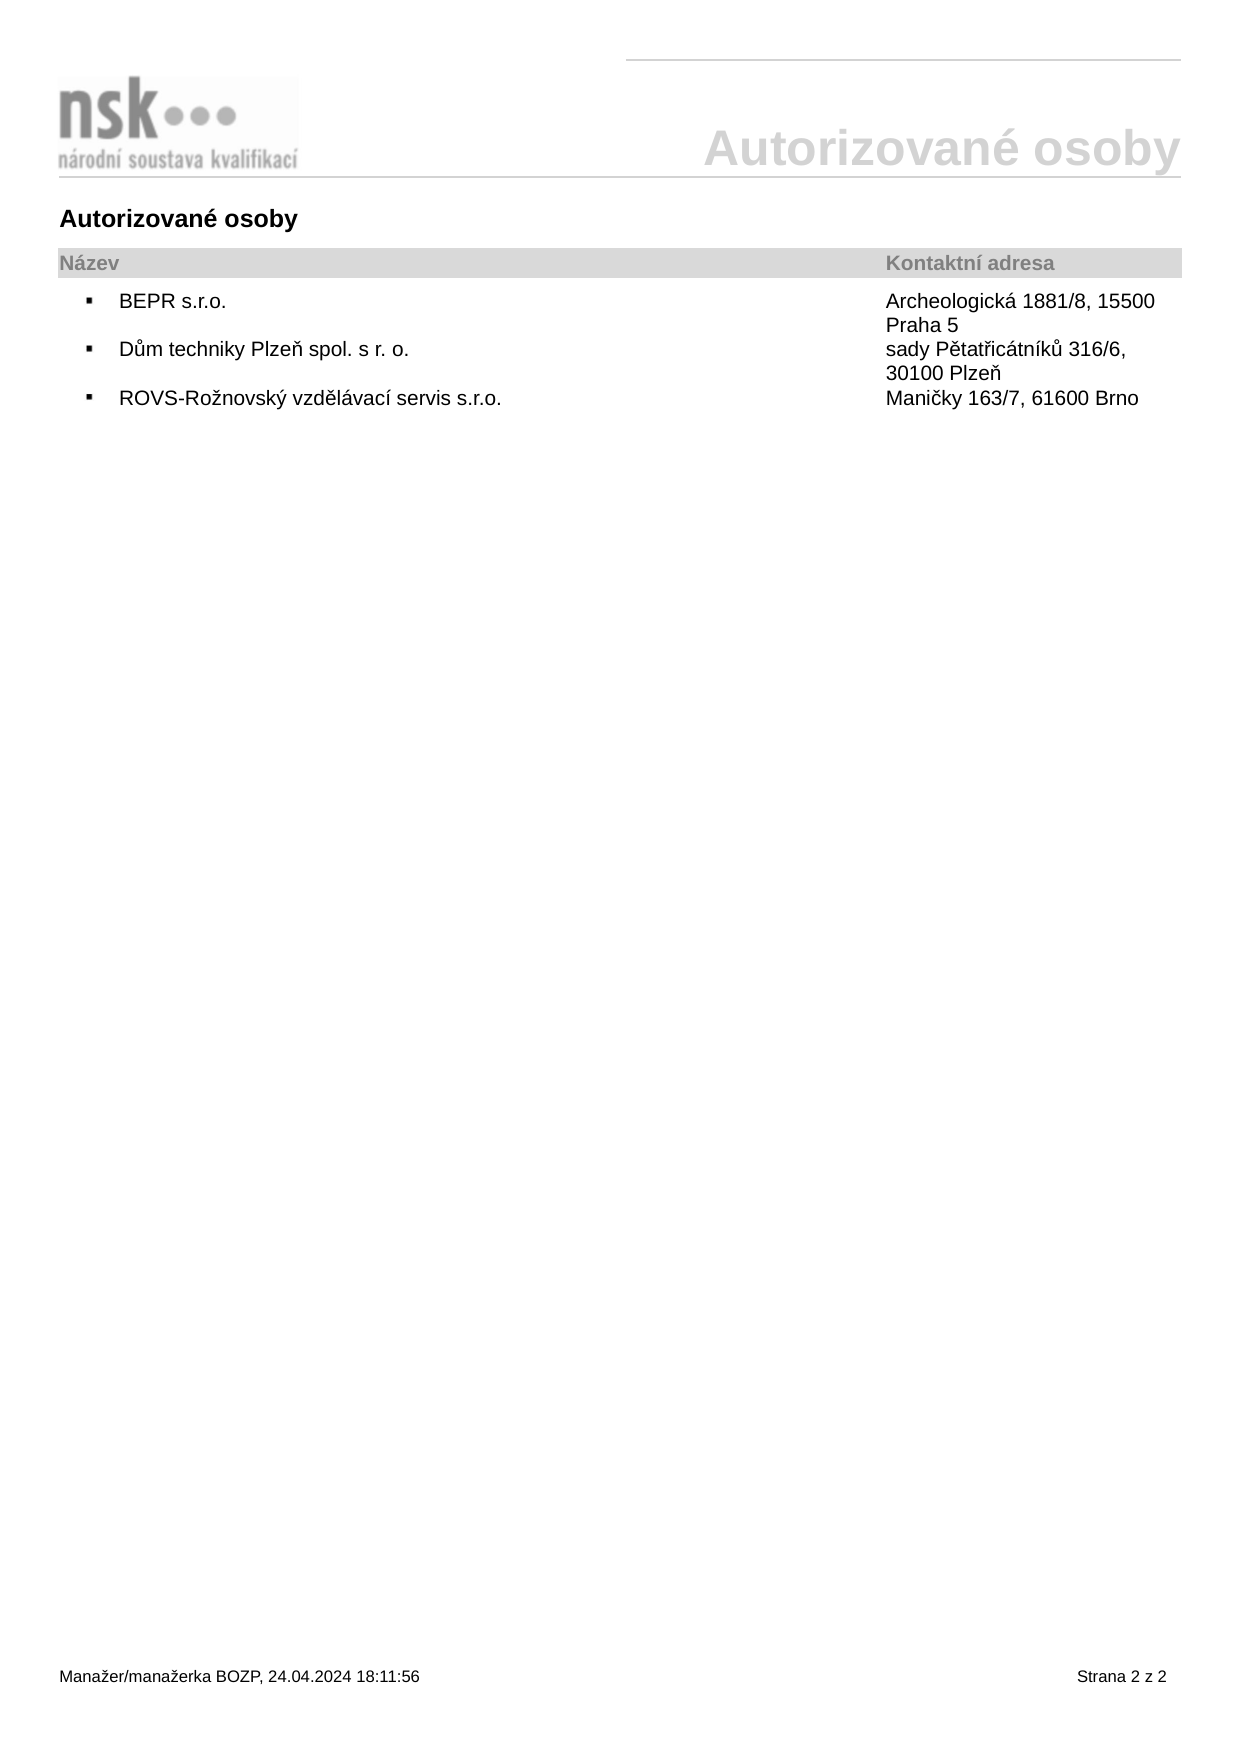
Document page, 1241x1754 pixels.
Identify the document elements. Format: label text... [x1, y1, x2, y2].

table_cell [119, 278, 481, 289]
table_cell Název [60, 250, 885, 277]
table_cell [59, 410, 119, 710]
table_cell [618, 278, 626, 289]
table_cell [481, 314, 617, 337]
table_cell [481, 194, 617, 200]
table_cell [59, 236, 119, 248]
table_cell ROVS-Rožnovský vzdělávací servis s.r.o. [119, 386, 886, 410]
table_cell Autorizované osoby [626, 61, 1181, 176]
table_cell [618, 710, 626, 1010]
table_cell [119, 171, 481, 176]
table_cell [59, 314, 119, 336]
table_cell [119, 362, 481, 386]
table_cell sady Pětatřicátníků 316/6, 30100 Plzeň [886, 337, 1181, 386]
table_cell [618, 362, 626, 386]
table_cell [119, 314, 481, 337]
table_cell [1167, 1658, 1181, 1694]
table_cell [618, 170, 626, 176]
table_cell [618, 236, 626, 248]
table_cell [1167, 1310, 1181, 1484]
table_cell [481, 1310, 617, 1484]
table_cell [618, 1310, 626, 1484]
table_cell [119, 710, 481, 1010]
table_cell Strana 2 z 2 [860, 1658, 1167, 1694]
table_cell [59, 278, 119, 288]
table_cell [59, 710, 119, 1010]
table_cell [119, 1010, 481, 1310]
table_cell [618, 314, 626, 337]
table_cell [59, 1010, 119, 1310]
table_cell [886, 1010, 1167, 1310]
table_cell [1167, 710, 1181, 1010]
table_cell [59, 171, 119, 176]
table_cell Manažer/manažerka BOZP, 24.04.2024 18:11:56 [59, 1658, 860, 1694]
table_cell [1167, 236, 1181, 248]
table_cell Autorizované osoby [59, 200, 1181, 236]
table_cell Kontaktní adresa [886, 250, 1180, 277]
table_cell [481, 1010, 617, 1310]
table_cell [626, 410, 860, 710]
table_cell [626, 1484, 860, 1658]
table_cell [59, 194, 119, 200]
table_cell [626, 278, 860, 289]
table_cell Maničky 163/7, 61600 Brno [886, 386, 1181, 410]
table_cell Dům techniky Plzeň spol. s r. o. [119, 337, 886, 362]
table_cell [860, 278, 886, 289]
table_cell [886, 236, 1167, 248]
table_cell [886, 410, 1167, 710]
table_cell [119, 1310, 481, 1484]
table_cell [59, 178, 1181, 194]
table_cell [860, 314, 886, 337]
table_cell [1167, 1484, 1181, 1658]
picture [59, 336, 119, 361]
table_cell [860, 236, 886, 248]
table_cell [1167, 1010, 1181, 1310]
table_cell [860, 410, 886, 710]
table_cell [886, 194, 1167, 200]
table_cell [886, 1484, 1167, 1658]
table_cell [119, 410, 481, 710]
table_cell [860, 194, 886, 200]
table_cell [618, 410, 626, 710]
table_cell [481, 278, 617, 289]
table_cell [860, 1010, 886, 1310]
table_cell [1167, 410, 1181, 710]
table_cell [886, 1310, 1167, 1484]
picture [59, 386, 119, 409]
table_cell [481, 710, 617, 1010]
table_cell [481, 362, 617, 386]
table_cell [626, 1010, 860, 1310]
table_cell [626, 710, 860, 1010]
picture [59, 288, 119, 313]
table_cell [626, 362, 860, 386]
table_cell Archeologická 1881/8, 15500 Praha 5 [886, 289, 1181, 337]
table_cell [618, 194, 626, 200]
table_cell [59, 1310, 119, 1484]
table_cell [59, 362, 119, 386]
table_cell [119, 194, 481, 200]
table_cell [1167, 194, 1181, 200]
table_cell [618, 1010, 626, 1310]
table_cell [860, 362, 886, 386]
table_cell [886, 278, 1167, 289]
table_cell BEPR s.r.o. [119, 289, 886, 314]
table_cell [860, 1310, 886, 1484]
table_cell [481, 171, 617, 176]
table_cell [481, 410, 617, 710]
table_cell [1167, 278, 1181, 289]
table_cell [618, 1484, 626, 1658]
table_cell [626, 194, 860, 200]
table_cell [481, 236, 617, 248]
table_cell [860, 1484, 886, 1658]
picture [57, 59, 619, 171]
table_cell [119, 1484, 481, 1658]
table_cell [860, 710, 886, 1010]
table_cell [626, 314, 860, 337]
table_cell [626, 236, 860, 248]
table_cell [481, 1484, 617, 1658]
table_cell [619, 59, 626, 170]
table_cell [59, 1484, 119, 1658]
table_cell [626, 1310, 860, 1484]
table_cell [119, 236, 481, 248]
table_cell [886, 710, 1167, 1010]
